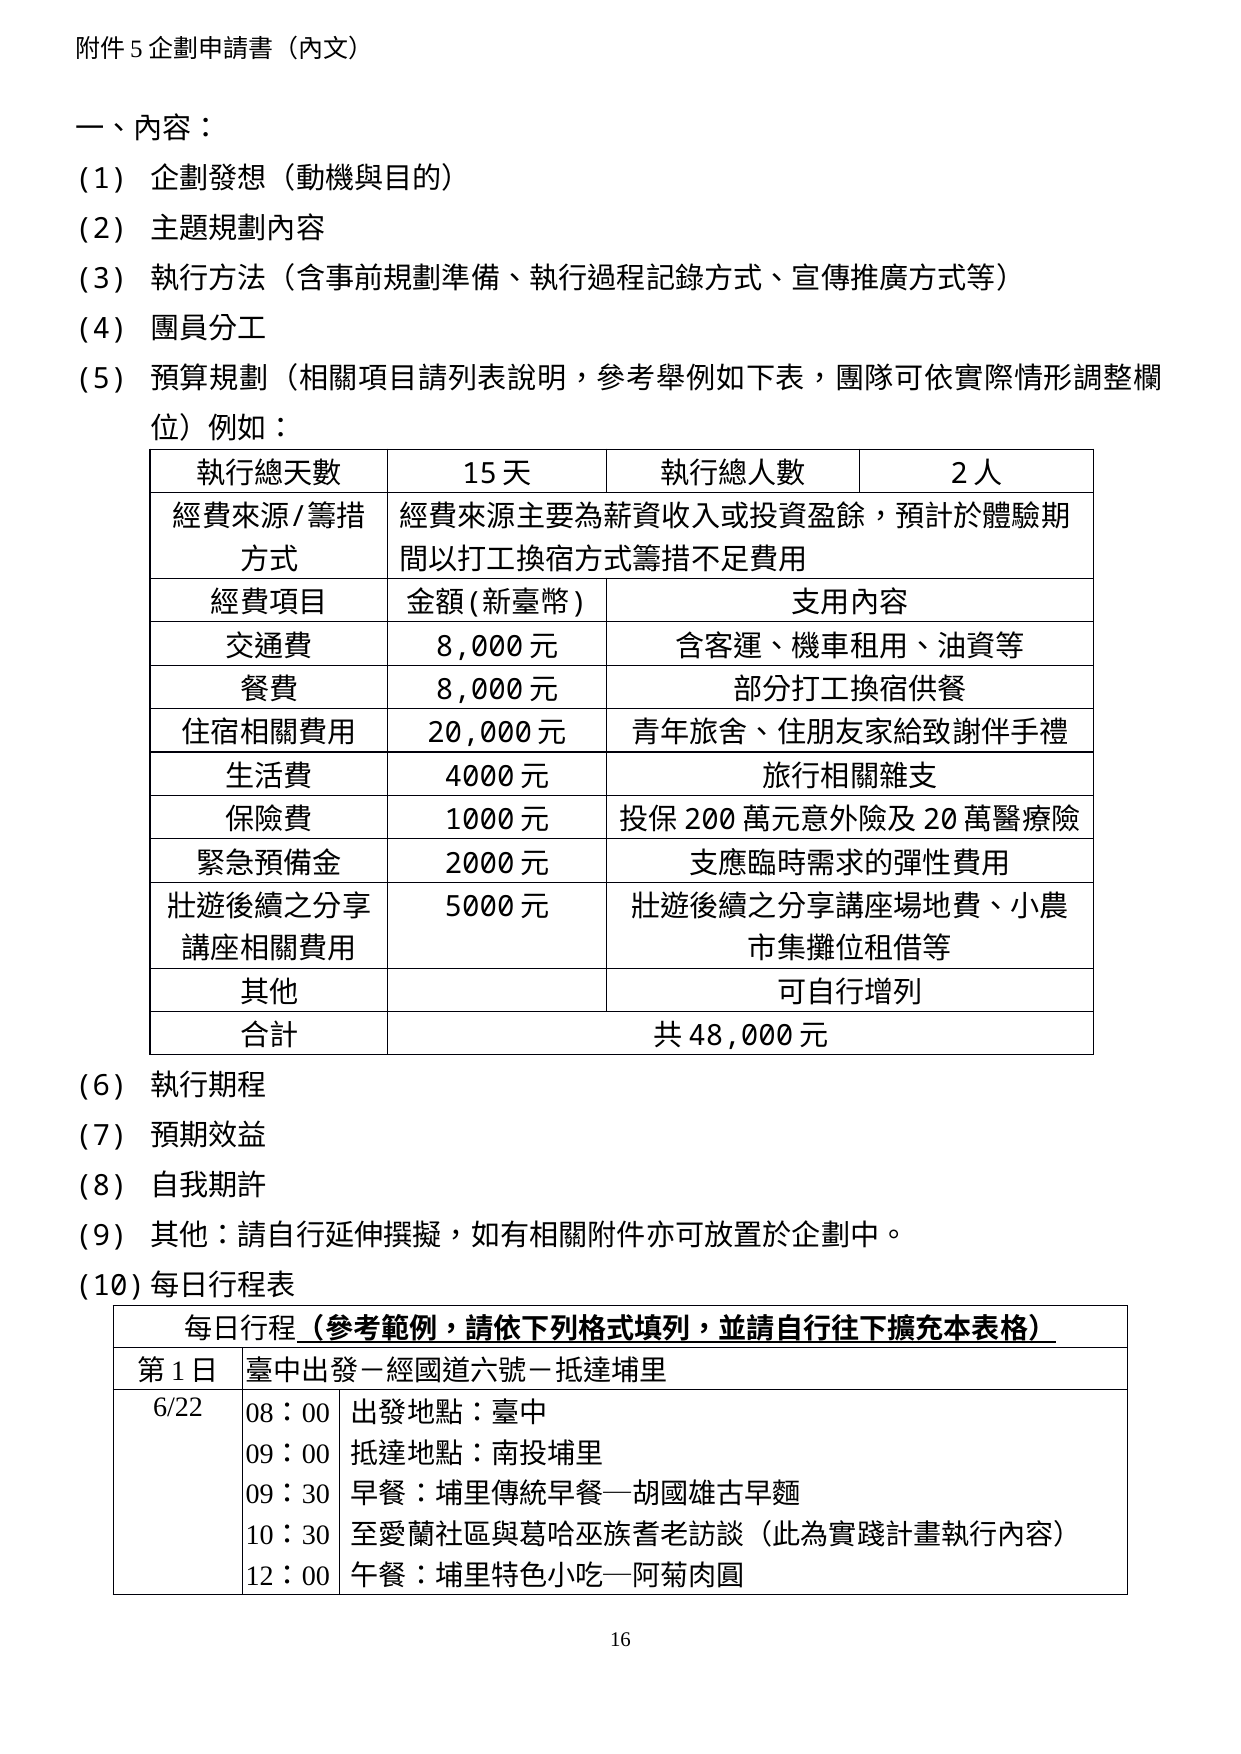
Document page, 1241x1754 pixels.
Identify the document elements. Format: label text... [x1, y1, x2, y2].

table_cell 旅行相關雜支 [607, 753, 1093, 795]
list 執行方法（含事前規劃準備、執行過程記錄方式、宣傳推廣方式等） [75, 248, 1165, 298]
table_header 執行總人數 [607, 450, 859, 492]
table_cell 其他 [151, 969, 387, 1011]
table_cell 支用內容 [607, 579, 1093, 621]
table_cell 08：00 09：00 09：30 10：30 12：00 [243, 1390, 339, 1593]
text 一、內容： [75, 98, 1165, 148]
table_cell 共48,000元 [388, 1012, 1093, 1054]
table_cell 20,000元 [388, 709, 606, 751]
list 執行期程 [75, 1055, 1165, 1105]
table_cell 住宿相關費用 [151, 709, 387, 751]
table_cell 第1日 [114, 1348, 242, 1389]
table_cell 8,000元 [388, 622, 606, 664]
table_cell 青年旅舍、住朋友家給致謝伴手禮 [607, 709, 1093, 751]
table_cell 保險費 [151, 796, 387, 838]
list 預期效益 [75, 1105, 1165, 1155]
list 團員分工 [75, 298, 1165, 348]
list 主題規劃內容 [75, 198, 1165, 248]
table_cell 金額(新臺幣) [388, 579, 606, 621]
table_cell 合計 [151, 1012, 387, 1054]
table_header 2人 [860, 450, 1093, 492]
table_cell 部分打工換宿供餐 [607, 666, 1093, 708]
table_cell 壯遊後續之分享講座相關費用 [151, 883, 387, 967]
table_cell 臺中出發－經國道六號－抵達埔里 [243, 1348, 1127, 1389]
table_cell 可自行增列 [607, 969, 1093, 1011]
table_cell 含客運、機車租用、油資等 [607, 622, 1093, 664]
table_cell 2000元 [388, 839, 606, 882]
table_cell 餐費 [151, 666, 387, 708]
table_header 15天 [388, 450, 606, 492]
table_header 執行總天數 [151, 450, 387, 492]
list 其他：請自行延伸撰擬，如有相關附件亦可放置於企劃中。 [75, 1205, 1165, 1255]
list 自我期許 [75, 1155, 1165, 1205]
table_cell 6/22 [114, 1390, 242, 1593]
text 附件5 企劃申請書（內文） [75, 29, 1165, 65]
list 企劃發想（動機與目的） [75, 148, 1165, 198]
table_header 每日行程（參考範例，請依下列格式填列，並請自行往下擴充本表格） [114, 1306, 1127, 1347]
table_cell 1000元 [388, 796, 606, 838]
table_cell 生活費 [151, 753, 387, 795]
list 預算規劃（相關項目請列表說明，參考舉例如下表，團隊可依實際情形調整欄位）例如： [75, 348, 1165, 448]
table_cell 壯遊後續之分享講座場地費、小農市集攤位租借等 [607, 883, 1093, 967]
table_cell 8,000元 [388, 666, 606, 708]
table_cell 經費來源/籌措方式 [151, 493, 387, 578]
table_cell 支應臨時需求的彈性費用 [607, 839, 1093, 882]
table_cell 交通費 [151, 622, 387, 664]
table_cell 緊急預備金 [151, 839, 387, 882]
table_cell 4000元 [388, 753, 606, 795]
table_cell 投保200萬元意外險及20萬醫療險 [607, 796, 1093, 838]
table_cell 5000元 [388, 883, 606, 967]
table_cell 經費項目 [151, 579, 387, 621]
table_cell 經費來源主要為薪資收入或投資盈餘，預計於體驗期間以打工換宿方式籌措不足費用 [388, 493, 1093, 578]
table_cell [388, 969, 606, 1011]
list 每日行程表 [75, 1255, 1165, 1305]
table_cell 出發地點：臺中 抵達地點：南投埔里 早餐：埔里傳統早餐─胡國雄古早麵 至愛蘭社區與葛哈巫族耆老訪談（此為實踐計畫執行內容） 午餐：埔里特色小吃─阿菊肉圓 [340, 1390, 1127, 1593]
